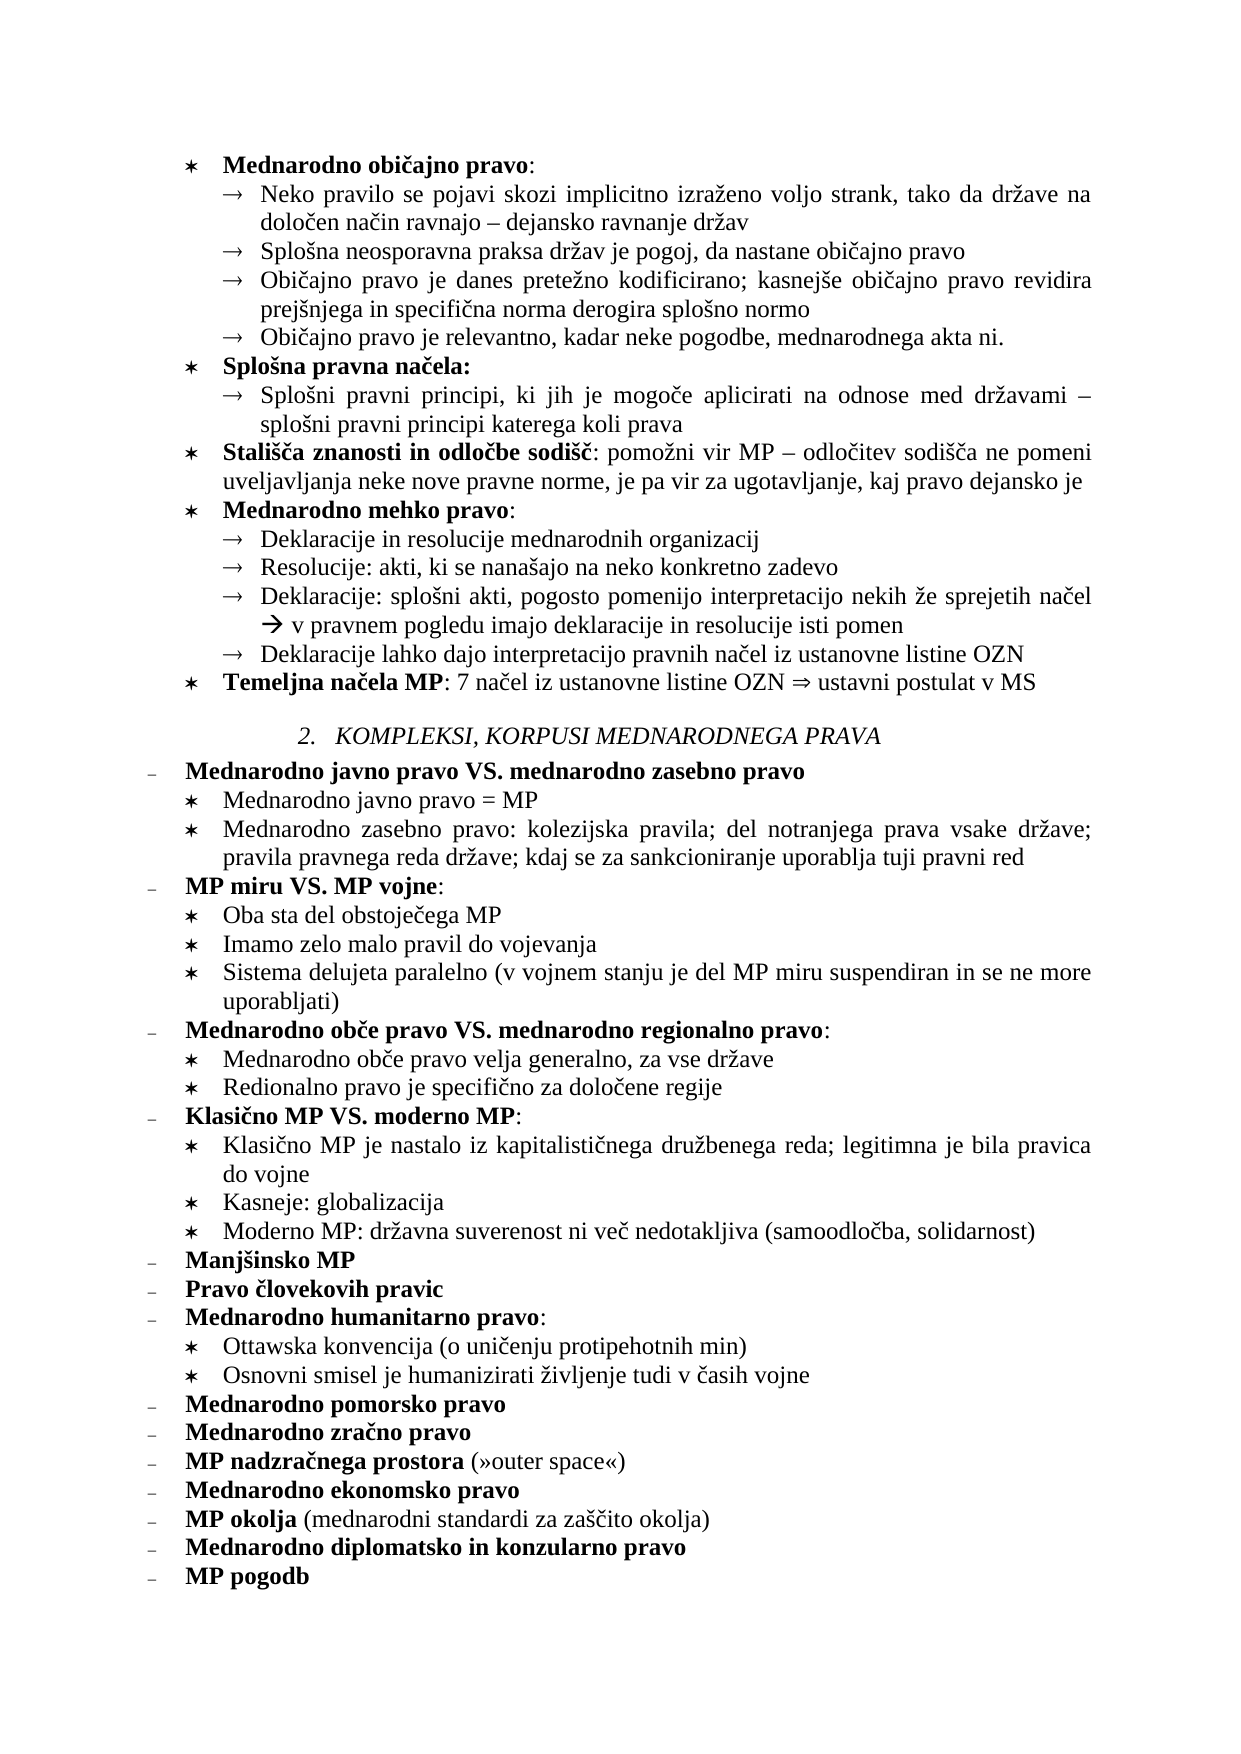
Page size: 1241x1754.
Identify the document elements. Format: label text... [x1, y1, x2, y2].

list Kasneje: globalizacija [185, 1187, 1092, 1216]
list Klasično MP je nastalo iz kapitalističnega družbenega reda; legitimna je bila pravica do vojne [185, 1130, 1092, 1187]
list Splošni pravni principi, ki jih je mogoče aplicirati na odnose med državami – splošni pravni principi katerega koli prava [223, 380, 1092, 437]
list Stališča znanosti in odločbe sodišč: pomožni vir MP – odločitev sodišča ne pomeni uveljavljanja neke nove pravne norme, je pa vir za ugotavljanje, kaj pravo dejansko je [185, 437, 1092, 495]
list Mednarodno obče pravo velja generalno, za vse države [185, 1044, 1092, 1072]
list MP pogodb [148, 1561, 1092, 1590]
list Mednarodno mehko pravo: [185, 495, 1092, 524]
list Mednarodno zasebno pravo: kolezijska pravila; del notranjega prava vsake države; pravila pravnega reda države; kdaj se za sankcioniranje uporablja tuji pravni red [185, 814, 1092, 871]
list Običajno pravo je relevantno, kadar neke pogodbe, mednarodnega akta ni. [223, 322, 1092, 351]
list Deklaracije: splošni akti, pogosto pomenijo interpretacijo nekih že sprejetih načel  v pravnem pogledu imajo deklaracije in resolucije isti pomen [223, 581, 1092, 639]
list Mednarodno javno pravo VS. mednarodno zasebno pravo [148, 756, 1092, 785]
list Redionalno pravo je specifično za določene regije [185, 1072, 1092, 1101]
list Mednarodno pomorsko pravo [148, 1389, 1092, 1417]
subtitle kompleksi, korpusi mednarodnega prava [298, 721, 1092, 750]
list Deklaracije lahko dajo interpretacijo pravnih načel iz ustanovne listine OZN [223, 639, 1092, 667]
list Oba sta del obstoječega MP [185, 900, 1092, 929]
list Osnovni smisel je humanizirati življenje tudi v časih vojne [185, 1360, 1092, 1389]
list Neko pravilo se pojavi skozi implicitno izraženo voljo strank, tako da države na določen način ravnajo – dejansko ravnanje držav [223, 179, 1092, 236]
list Deklaracije in resolucije mednarodnih organizacij [223, 524, 1092, 552]
list Pravo človekovih pravic [148, 1274, 1092, 1302]
list Običajno pravo je danes pretežno kodificirano; kasnejše običajno pravo revidira prejšnjega in specifična norma derogira splošno normo [223, 265, 1092, 322]
list Splošna neosporavna praksa držav je pogoj, da nastane običajno pravo [223, 236, 1092, 265]
list Manjšinsko MP [148, 1245, 1092, 1274]
list MP okolja (mednarodni standardi za zaščito okolja) [148, 1504, 1092, 1532]
list Mednarodno humanitarno pravo: [148, 1302, 1092, 1331]
list Splošna pravna načela: [185, 351, 1092, 380]
list Sistema delujeta paralelno (v vojnem stanju je del MP miru suspendiran in se ne more uporabljati) [185, 957, 1092, 1015]
list Klasično MP VS. moderno MP: [148, 1101, 1092, 1130]
list Mednarodno zračno pravo [148, 1417, 1092, 1446]
list Resolucije: akti, ki se nanašajo na neko konkretno zadevo [223, 552, 1092, 581]
list MP nadzračnega prostora (»outer space«) [148, 1446, 1092, 1475]
list Mednarodno diplomatsko in konzularno pravo [148, 1532, 1092, 1561]
list Imamo zelo malo pravil do vojevanja [185, 929, 1092, 957]
list Mednarodno ekonomsko pravo [148, 1475, 1092, 1504]
list Mednarodno običajno pravo: [185, 150, 1092, 179]
list Mednarodno javno pravo = MP [185, 785, 1092, 814]
list Ottawska konvencija (o uničenju protipehotnih min) [185, 1331, 1092, 1360]
list Moderno MP: državna suverenost ni več nedotakljiva (samoodločba, solidarnost) [185, 1216, 1092, 1245]
list Temeljna načela MP: 7 načel iz ustanovne listine OZN  ustavni postulat v MS [185, 667, 1092, 696]
list Mednarodno obče pravo VS. mednarodno regionalno pravo: [148, 1015, 1092, 1044]
list MP miru VS. MP vojne: [148, 871, 1092, 900]
